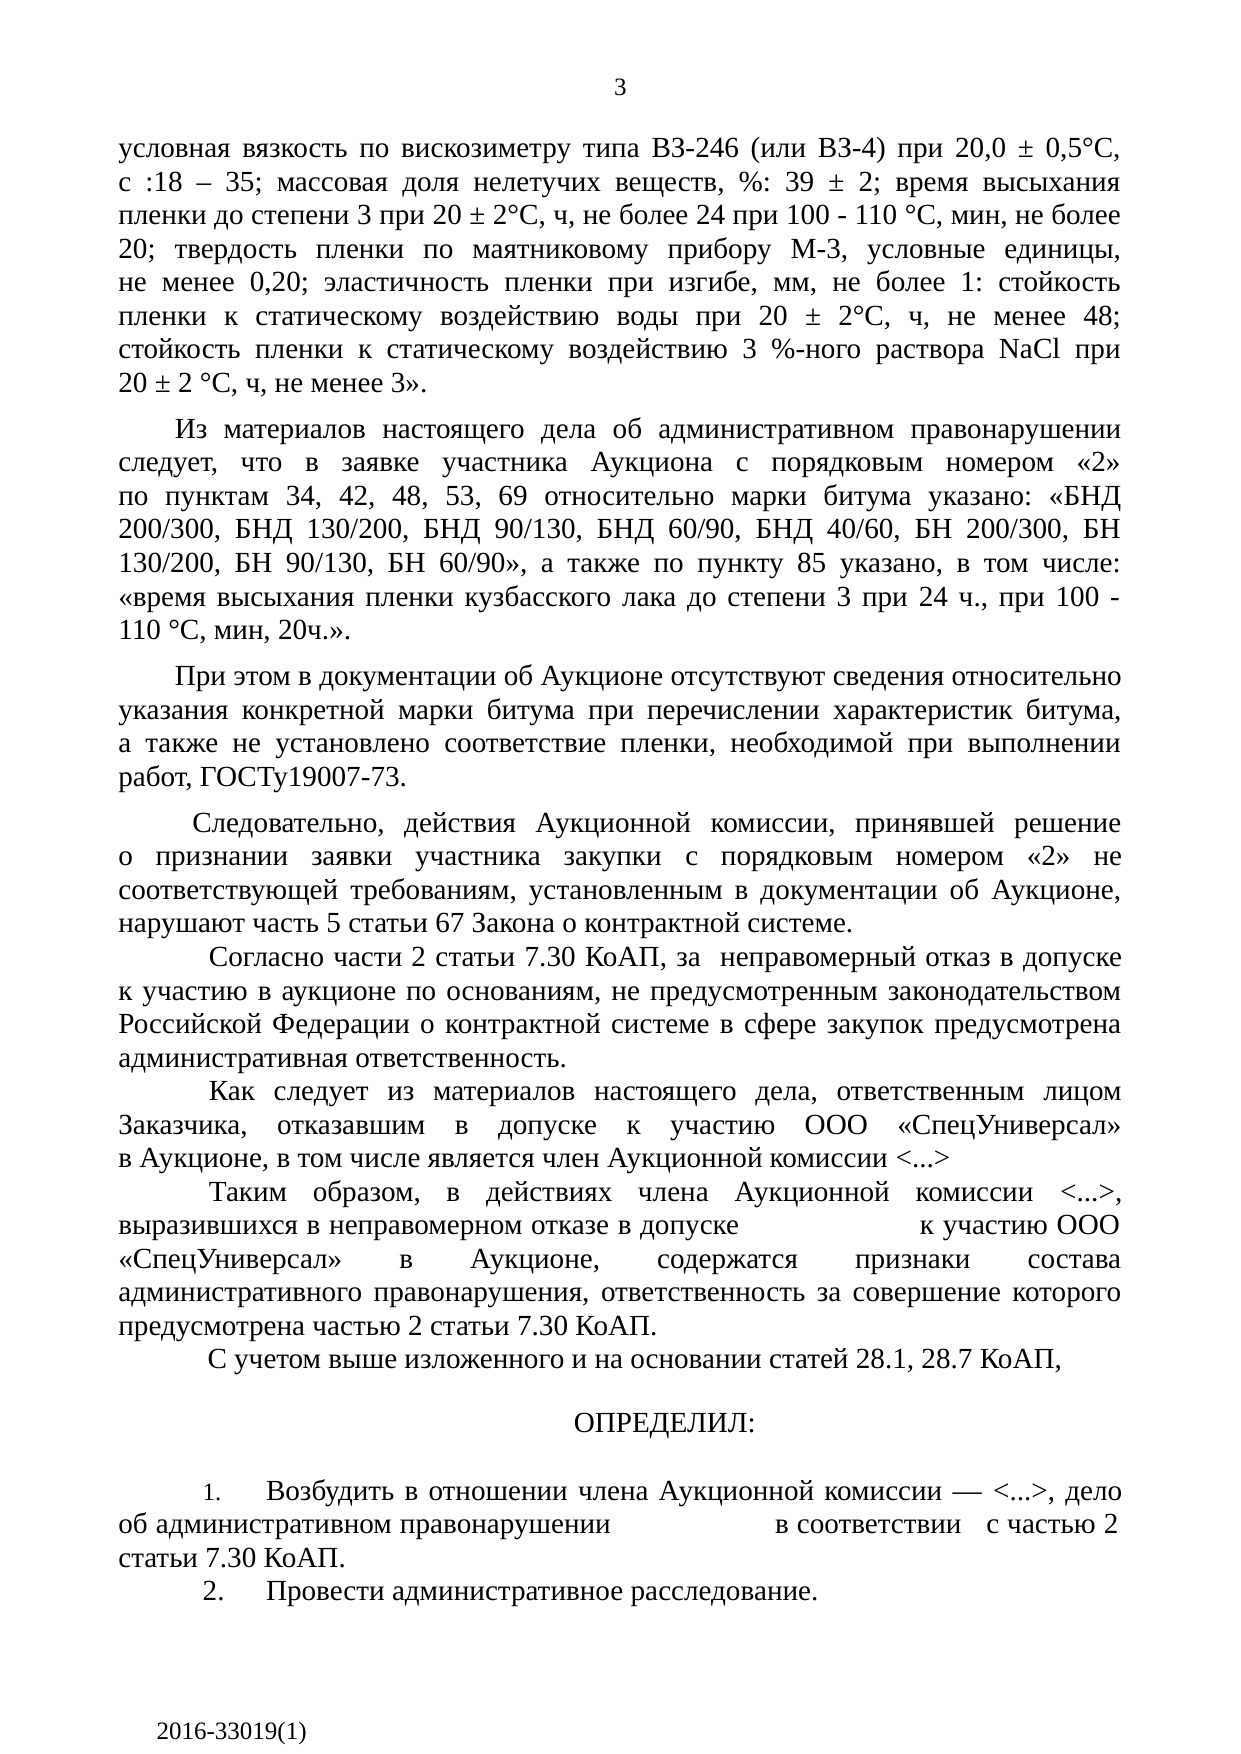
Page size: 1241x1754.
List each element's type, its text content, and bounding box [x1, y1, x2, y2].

text При этом в документации об Аукционе отсутствуют сведения относительно указания конкретной марки битума при перечислении характеристик битума, а также не установлено соответствие пленки, необходимой при выполнении работ, ГОСТу19007-73. [118, 658, 1122, 792]
text Таким образом, в действиях члена Аукционной комиссии <...>, выразившихся в неправомерном отказе в допуске к участию ООО «СпецУниверсал» в Аукционе, содержатся признаки состава административного правонарушения, ответственность за совершение которого предусмотрена частью 2 статьи 7.30 КоАП. [118, 1174, 1122, 1342]
list Возбудить в отношении члена Аукционной комиссии — <...>, дело об административном правонарушении в соответствии с частью 2 статьи 7.30 КоАП. [118, 1473, 1122, 1573]
text Согласно части 2 статьи 7.30 КоАП, за неправомерный отказ в допуске к участию в аукционе по основаниям, не предусмотренным законодательством Российской Федерации о контрактной системе в сфере закупок предусмотрена административная ответственность. [118, 939, 1122, 1073]
list Провести административное расследование. [118, 1573, 1122, 1607]
text С учетом выше изложенного и на основании статей 28.1, 28.7 КоАП, [118, 1342, 1122, 1375]
text Следовательно, действия Аукционной комиссии, принявшей решение о признании заявки участника закупки с порядковым номером «2» не соответствующей требованиям, установленным в документации об Аукционе, нарушают часть 5 статьи 67 Закона о контрактной системе. [118, 805, 1122, 939]
text Как следует из материалов настоящего дела, ответственным лицом Заказчика, отказавшим в допуске к участию ООО «СпецУниверсал» в Аукционе, в том числе является член Аукционной комиссии <...> [118, 1073, 1122, 1174]
text Из материалов настоящего дела об административном правонарушении следует, что в заявке участника Аукциона с порядковым номером «2» по пунктам 34, 42, 48, 53, 69 относительно марки битума указано: «БНД 200/300, БНД 130/200, БНД 90/130, БНД 60/90, БНД 40/60, БН 200/300, БН 130/200, БН 90/130, БН 60/90», а также по пункту 85 указано, в том числе: «время высыхания пленки кузбасского лака до степени 3 при 24 ч., при 100 - 110 °С, мин, 20ч.». [118, 411, 1122, 646]
text ОПРЕДЕЛИЛ: [118, 1406, 1122, 1439]
text условная вязкость по вискозиметру типа ВЗ-246 (или ВЗ-4) при 20,0 ± 0,5°С, с :18 – 35; массовая доля нелетучих веществ, %: 39 ± 2; время высыхания пленки до степени 3 при 20 ± 2°С, ч, не более 24 при 100 - 110 °С, мин, не более 20; твердость пленки по маятниковому прибору М-3, условные единицы, не менее 0,20; эластичность пленки при изгибе, мм, не более 1: стойкость пленки к статическому воздействию воды при 20 ± 2°С, ч, не менее 48; стойкость пленки к статическому воздействию 3 %-ного раствора NaCl при 20 ± 2 °С, ч, не менее 3». [118, 130, 1122, 398]
